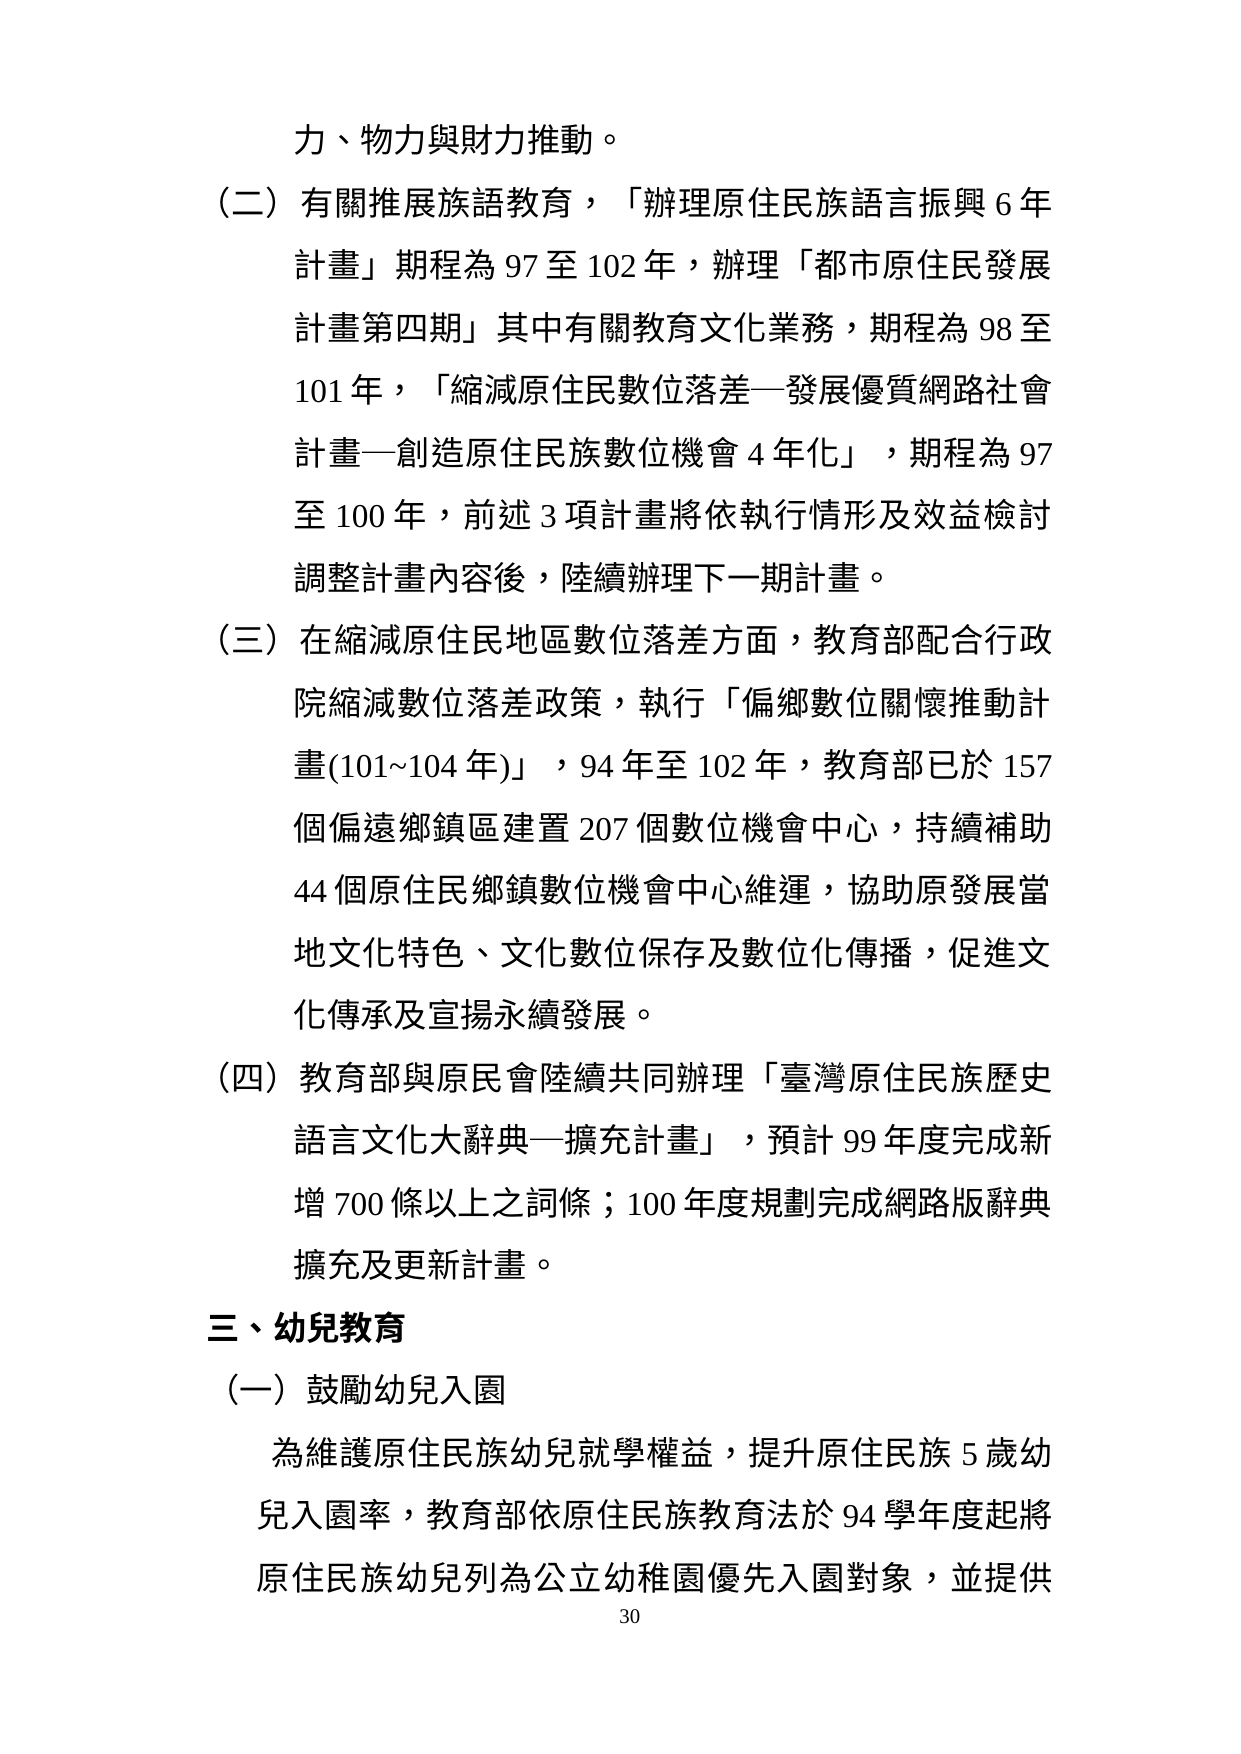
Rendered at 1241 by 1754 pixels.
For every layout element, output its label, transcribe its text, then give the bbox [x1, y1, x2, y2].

text （二）有關推展族語教育，「辦理原住民族語言振興6年計畫」期程為97至102年，辦理「都市原住民發展計畫第四期」其中有關教育文化業務，期程為98至101年，「縮減原住民數位落差─發展優質網路社會計畫─創造原住民族數位機會4年化」，期程為97至100年，前述3項計畫將依執行情形及效益檢討調整計畫內容後，陸續辦理下一期計畫。 [197, 159, 1053, 596]
text 力、物力與財力推動。 [197, 96, 1053, 159]
text 為維護原住民族幼兒就學權益，提升原住民族5歲幼兒入園率，教育部依原住民族教育法於94學年度起將原住民族幼兒列為公立幼稚園優先入園對象，並提供 [206, 1409, 1053, 1596]
text （一）鼓勵幼兒入園 [206, 1346, 1053, 1409]
text （四）教育部與原民會陸續共同辦理「臺灣原住民族歷史語言文化大辭典─擴充計畫」，預計99年度完成新增700條以上之詞條；100年度規劃完成網路版辭典擴充及更新計畫。 [197, 1034, 1053, 1284]
text 三、幼兒教育 [206, 1284, 1053, 1346]
text （三）在縮減原住民地區數位落差方面，教育部配合行政院縮減數位落差政策，執行「偏鄉數位關懷推動計畫(101~104年)」，94年至102年，教育部已於157個偏遠鄉鎮區建置207個數位機會中心，持續補助44個原住民鄉鎮數位機會中心維運，協助原發展當地文化特色、文化數位保存及數位化傳播，促進文化傳承及宣揚永續發展。 [197, 596, 1053, 1034]
